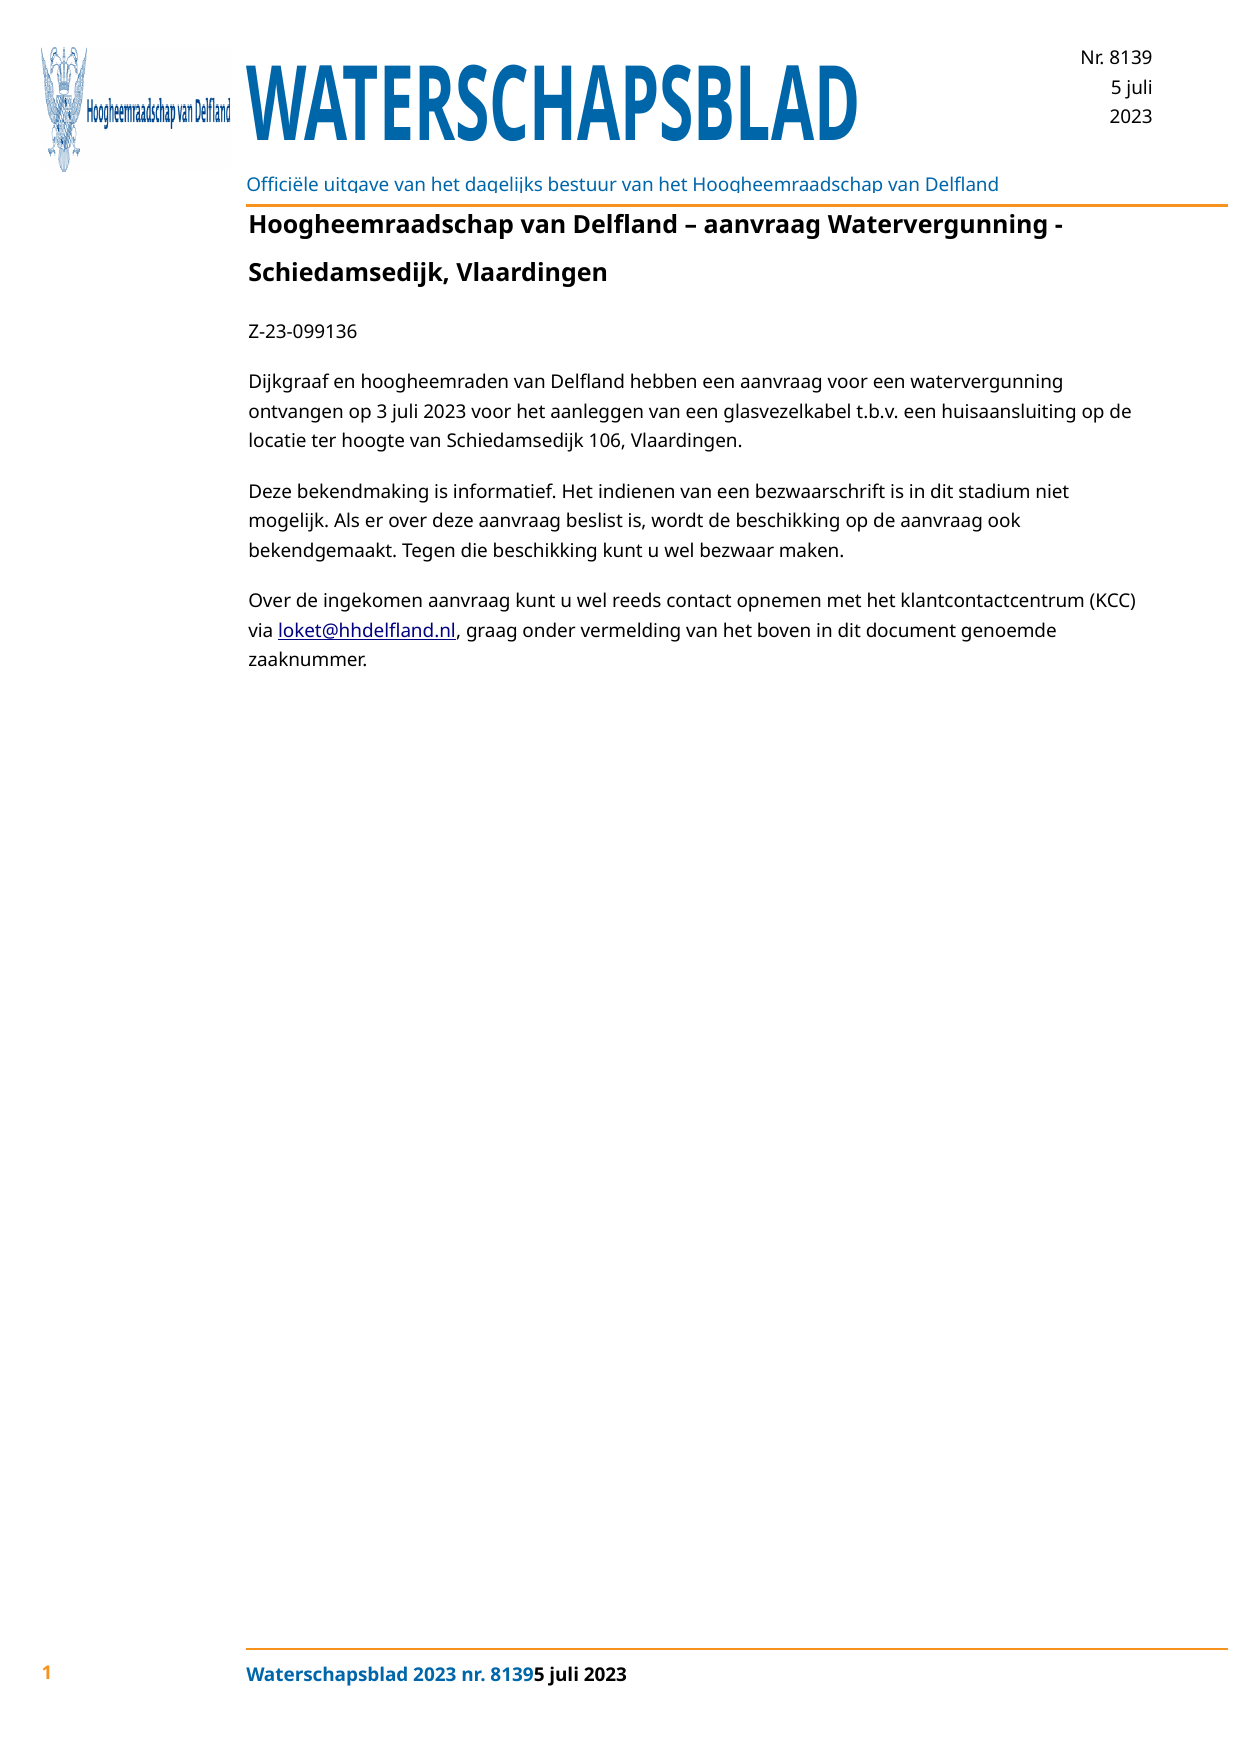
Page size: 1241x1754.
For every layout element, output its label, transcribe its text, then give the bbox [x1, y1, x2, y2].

text Deze bekendmaking is informatief. Het indienen van een bezwaarschrift is in dit stadium niet mogelijk. Als er over deze aanvraag beslist is, wordt de beschikking op de aanvraag ook bekendgemaakt. Tegen die beschikking kunt u wel bezwaar maken. [248, 478, 1152, 563]
text Dijkgraaf en hoogheemraden van Delfland hebben een aanvraag voor een watervergunning ontvangen op 3 juli 2023 voor het aanleggen van een glasvezelkabel t.b.v. een huisaansluiting op de locatie ter hoogte van Schiedamsedijk 106, Vlaardingen. [248, 368, 1152, 453]
text Over de ingekomen aanvraag kunt u wel reeds contact opnemen met het klantcontactcentrum (KCC) via loket@hhdelfland.nl, graag onder vermelding van het boven in dit document genoemde zaaknummer. [248, 587, 1152, 672]
picture [41, 47, 231, 172]
text Z-23-099136 [248, 318, 1152, 344]
text Hoogheemraadschap van Delfland – aanvraag Watervergunning - Schiedamsedijk, Vlaardingen [248, 207, 1152, 288]
